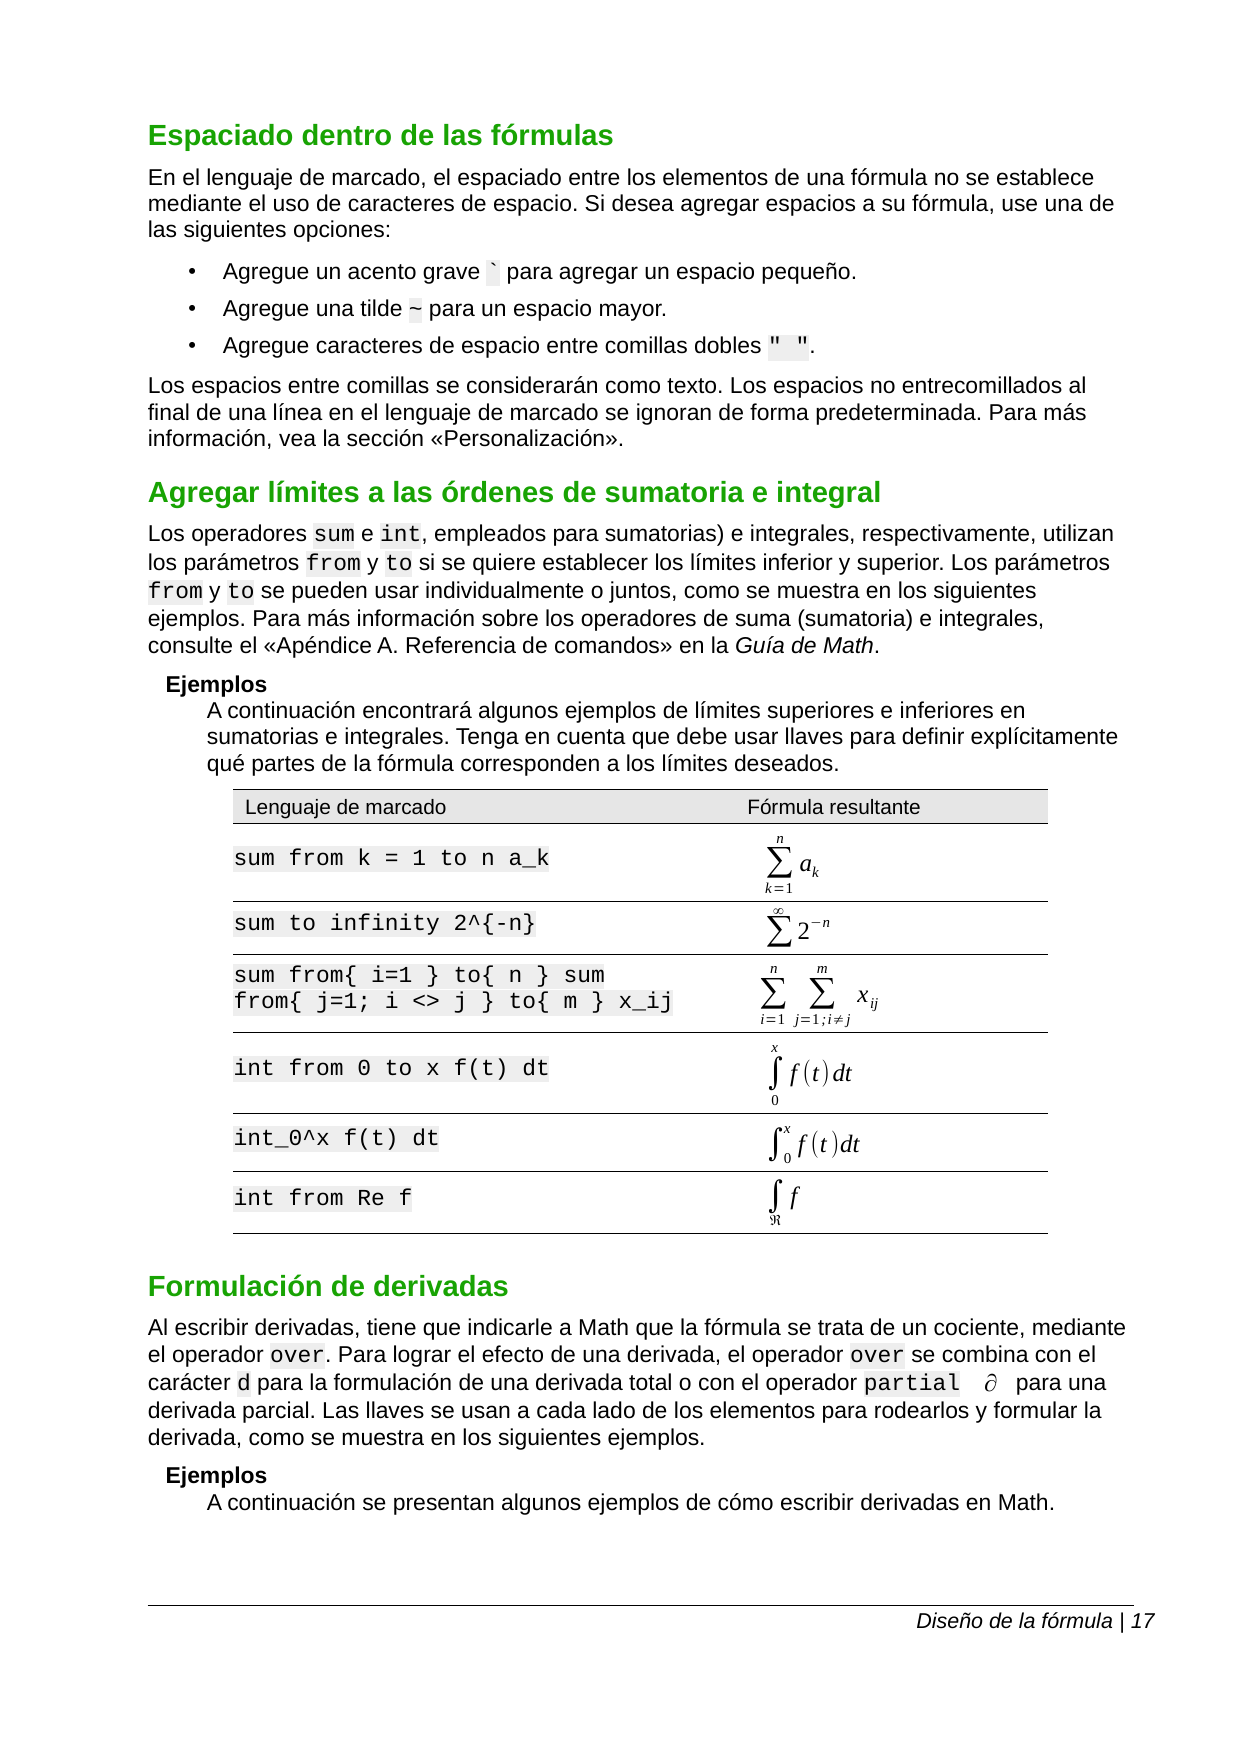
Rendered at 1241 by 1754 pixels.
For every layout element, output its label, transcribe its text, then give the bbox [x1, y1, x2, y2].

table_header Lenguaje de marcado [233, 790, 735, 823]
text En el lenguaje de marcado, el espaciado entre los elementos de una fórmula no se establece mediante el uso de caracteres de espacio. Si desea agregar espacios a su fórmula, use una de las siguientes opciones: [148, 163, 1134, 242]
table_cell [735, 902, 1048, 954]
subtitle Agregar límites a las órdenes de sumatoria e integral [148, 475, 1134, 509]
list Agregue una tilde ~ para un espacio mayor. [185, 292, 1134, 323]
text A continuación encontrará algunos ejemplos de límites superiores e inferiores en sumatorias e integrales. Tenga en cuenta que debe usar llaves para definir explícitamente qué partes de la fórmula corresponden a los límites deseados. [207, 697, 1134, 776]
text Los operadores sum e int, empleados para sumatorias) e integrales, respectivamente, utilizan los parámetros from y to si se quiere establecer los límites inferior y superior. Los parámetros from y to se pueden usar individualmente o juntos, como se muestra en los siguientes ejemplos. Para más información sobre los operadores de suma (sumatoria) e integrales, consulte el «Apéndice A. Referencia de comandos» en la Guía de Math. [148, 520, 1134, 658]
text Los espacios entre comillas se considerarán como texto. Los espacios no entrecomillados al final de una línea en el lenguaje de marcado se ignoran de forma predeterminada. Para más información, vea la sección «Personalización». [148, 372, 1134, 451]
table_header Fórmula resultante [735, 790, 1048, 823]
subtitle Formulación de derivadas [148, 1269, 1134, 1302]
table_cell [735, 1172, 1048, 1233]
text A continuación se presentan algunos ejemplos de cómo escribir derivadas en Math. [207, 1489, 1134, 1515]
text Al escribir derivadas, tiene que indicarle a Math que la fórmula se trata de un cociente, mediante el operador over. Para lograr el efecto de una derivada, el operador over se combina con el carácter d para la formulación de una derivada total o con el operador partial para una derivada parcial. Las llaves se usan a cada lado de los elementos para rodearlos y formular la derivada, como se muestra en los siguientes ejemplos. [148, 1314, 1134, 1450]
list Agregue caracteres de espacio entre comillas dobles " ". [185, 329, 1134, 363]
table_cell sum from k = 1 to n a_k [233, 824, 735, 901]
table_cell int_0^x f(t) dt [233, 1114, 735, 1171]
table_cell [735, 824, 1048, 901]
table_cell [735, 955, 1048, 1032]
list Agregue un acento grave ` para agregar un espacio pequeño. [185, 255, 1134, 286]
text Ejemplos [165, 1462, 1134, 1489]
table_cell [735, 1114, 1048, 1171]
table_cell int from 0 to x f(t) dt [233, 1033, 735, 1113]
table_cell sum to infinity 2^{-n} [233, 902, 735, 954]
table_cell int from Re f [233, 1172, 735, 1233]
text Ejemplos [165, 671, 1134, 697]
table_cell sum from{ i=1 } to{ n } sum from{ j=1; i <> j } to{ m } x_ij [233, 955, 735, 1032]
table_cell [735, 1033, 1048, 1113]
subtitle Espaciado dentro de las fórmulas [148, 118, 1134, 152]
